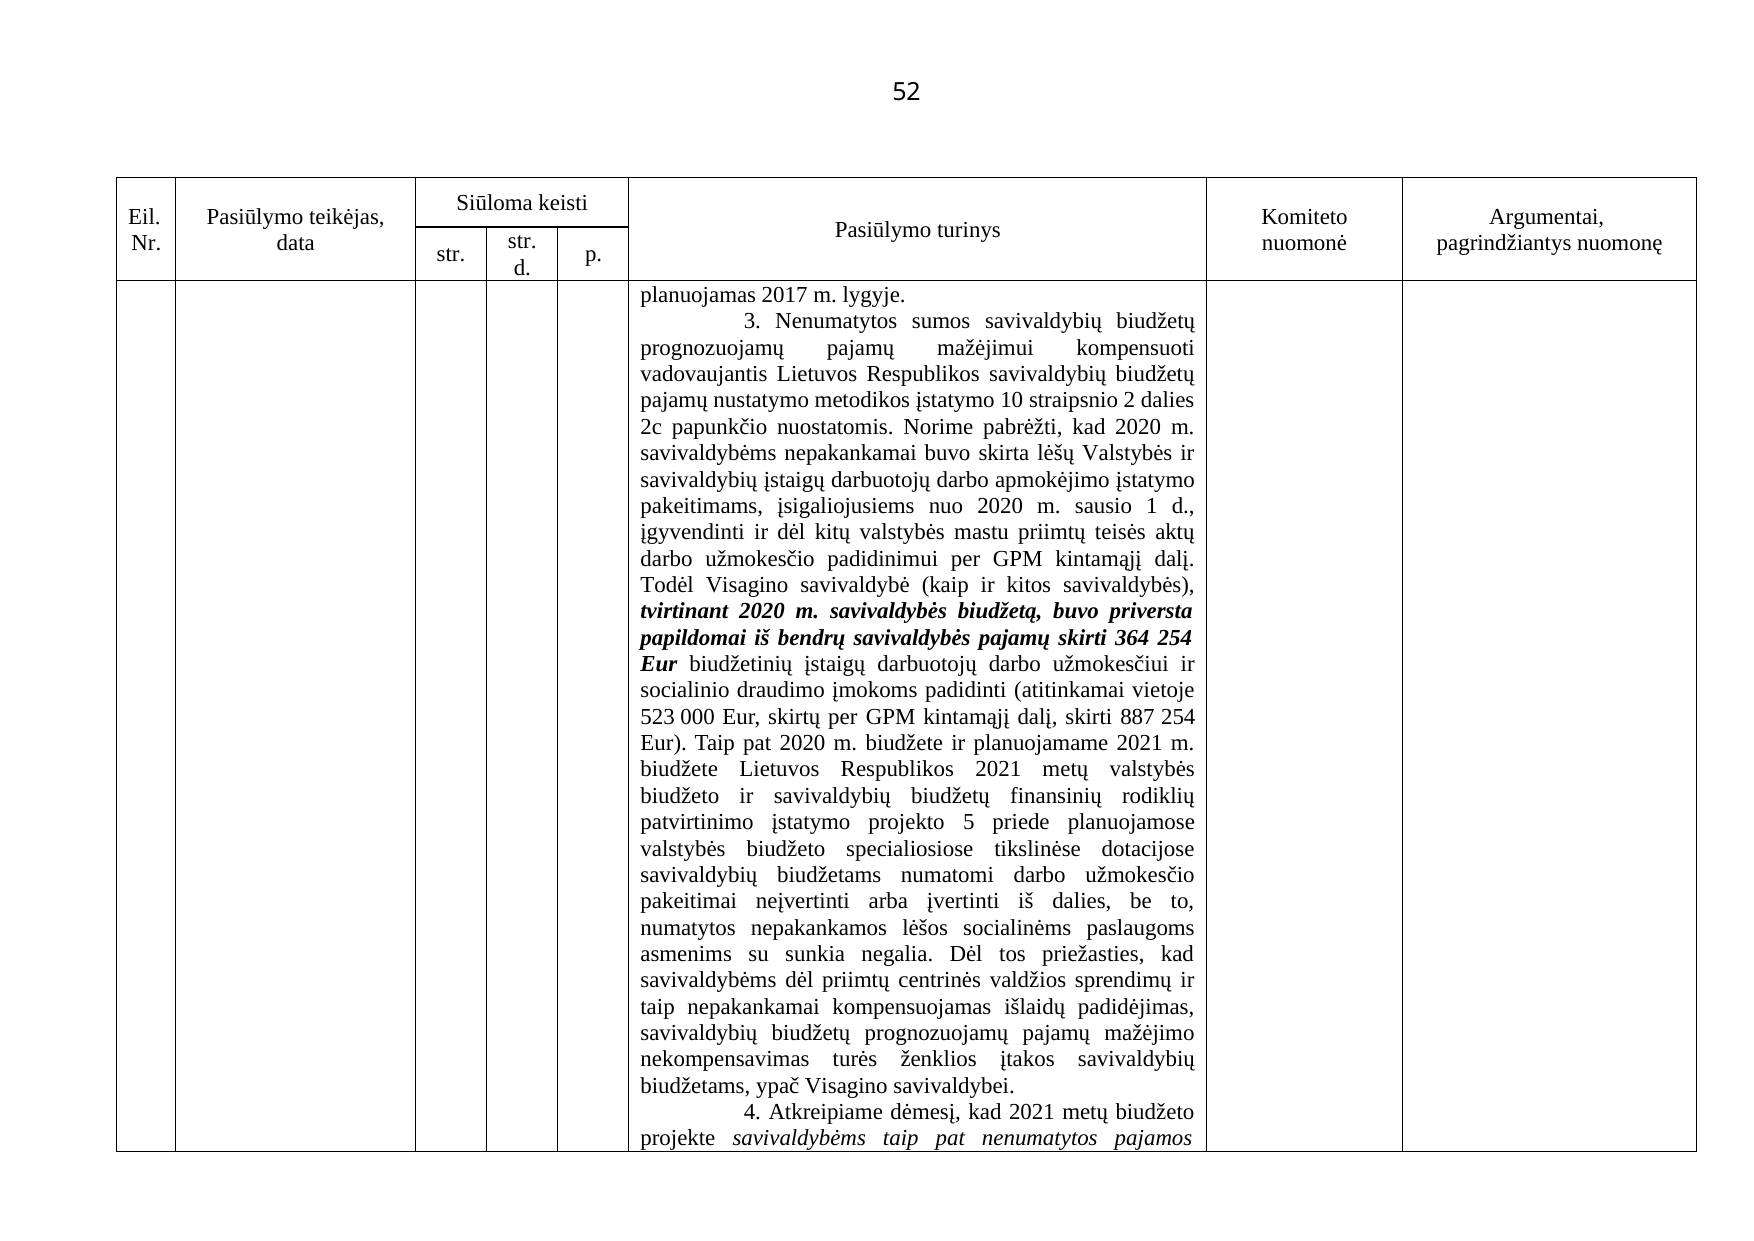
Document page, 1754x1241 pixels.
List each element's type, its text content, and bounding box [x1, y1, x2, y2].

table_cell [117, 281, 175, 1151]
table_header Komiteto nuomonė [1207, 178, 1402, 280]
table_cell [416, 281, 486, 1151]
table_cell str. d. [487, 228, 557, 280]
table_cell planuojamas 2017 m. lygyje. 3. Nenumatytos sumos savivaldybių biudžetų prognozuojamų pajamų mažėjimui kompensuoti vadovaujantis Lietuvos Respublikos savivaldybių biudžetų pajamų nustatymo metodikos įstatymo 10 straipsnio 2 dalies 2c papunkčio nuostatomis. Norime pabrėžti, kad 2020 m. savivaldybėms nepakankamai buvo skirta lėšų Valstybės ir savivaldybių įstaigų darbuotojų darbo apmokėjimo įstatymo pakeitimams, įsigaliojusiems nuo 2020 m. sausio 1 d., įgyvendinti ir dėl kitų valstybės mastu priimtų teisės aktų darbo užmokesčio padidinimui per GPM kintamąjį dalį. Todėl Visagino savivaldybė (kaip ir kitos savivaldybės), tvirtinant 2020 m. savivaldybės biudžetą, buvo priversta papildomai iš bendrų savivaldybės pajamų skirti 364 254 Eur biudžetinių įstaigų darbuotojų darbo užmokesčiui ir socialinio draudimo įmokoms padidinti (atitinkamai vietoje 523 000 Eur, skirtų per GPM kintamąjį dalį, skirti 887 254 Eur). Taip pat 2020 m. biudžete ir planuojamame 2021 m. biudžete Lietuvos Respublikos 2021 metų valstybės biudžeto ir savivaldybių biudžetų finansinių rodiklių patvirtinimo įstatymo projekto 5 priede planuojamose valstybės biudžeto specialiosiose tikslinėse dotacijose savivaldybių biudžetams numatomi darbo užmokesčio pakeitimai neįvertinti arba įvertinti iš dalies, be to, numatytos nepakankamos lėšos socialinėms paslaugoms asmenims su sunkia negalia. Dėl tos priežasties, kad savivaldybėms dėl priimtų centrinės valdžios sprendimų ir taip nepakankamai kompensuojamas išlaidų padidėjimas, savivaldybių biudžetų prognozuojamų pajamų mažėjimo nekompensavimas turės ženklios įtakos savivaldybių biudžetams, ypač Visagino savivaldybei. 4. Atkreipiame dėmesį, kad 2021 metų biudžeto projekte savivaldybėms taip pat nenumatytos pajamos [629, 281, 1206, 1151]
table_cell str. [416, 228, 486, 280]
table_cell [1403, 281, 1696, 1151]
table_cell [176, 281, 415, 1151]
table_header Siūloma keisti [416, 178, 628, 226]
table_header Eil. Nr. [117, 178, 175, 280]
table_cell [1207, 281, 1402, 1151]
table_cell [558, 281, 628, 1151]
table_header Pasiūlymo teikėjas, data [176, 178, 415, 280]
table_cell p. [558, 228, 628, 280]
table_cell [487, 281, 557, 1151]
table_header Pasiūlymo turinys [629, 178, 1206, 280]
table_header Argumentai, pagrindžiantys nuomonę [1403, 178, 1696, 280]
